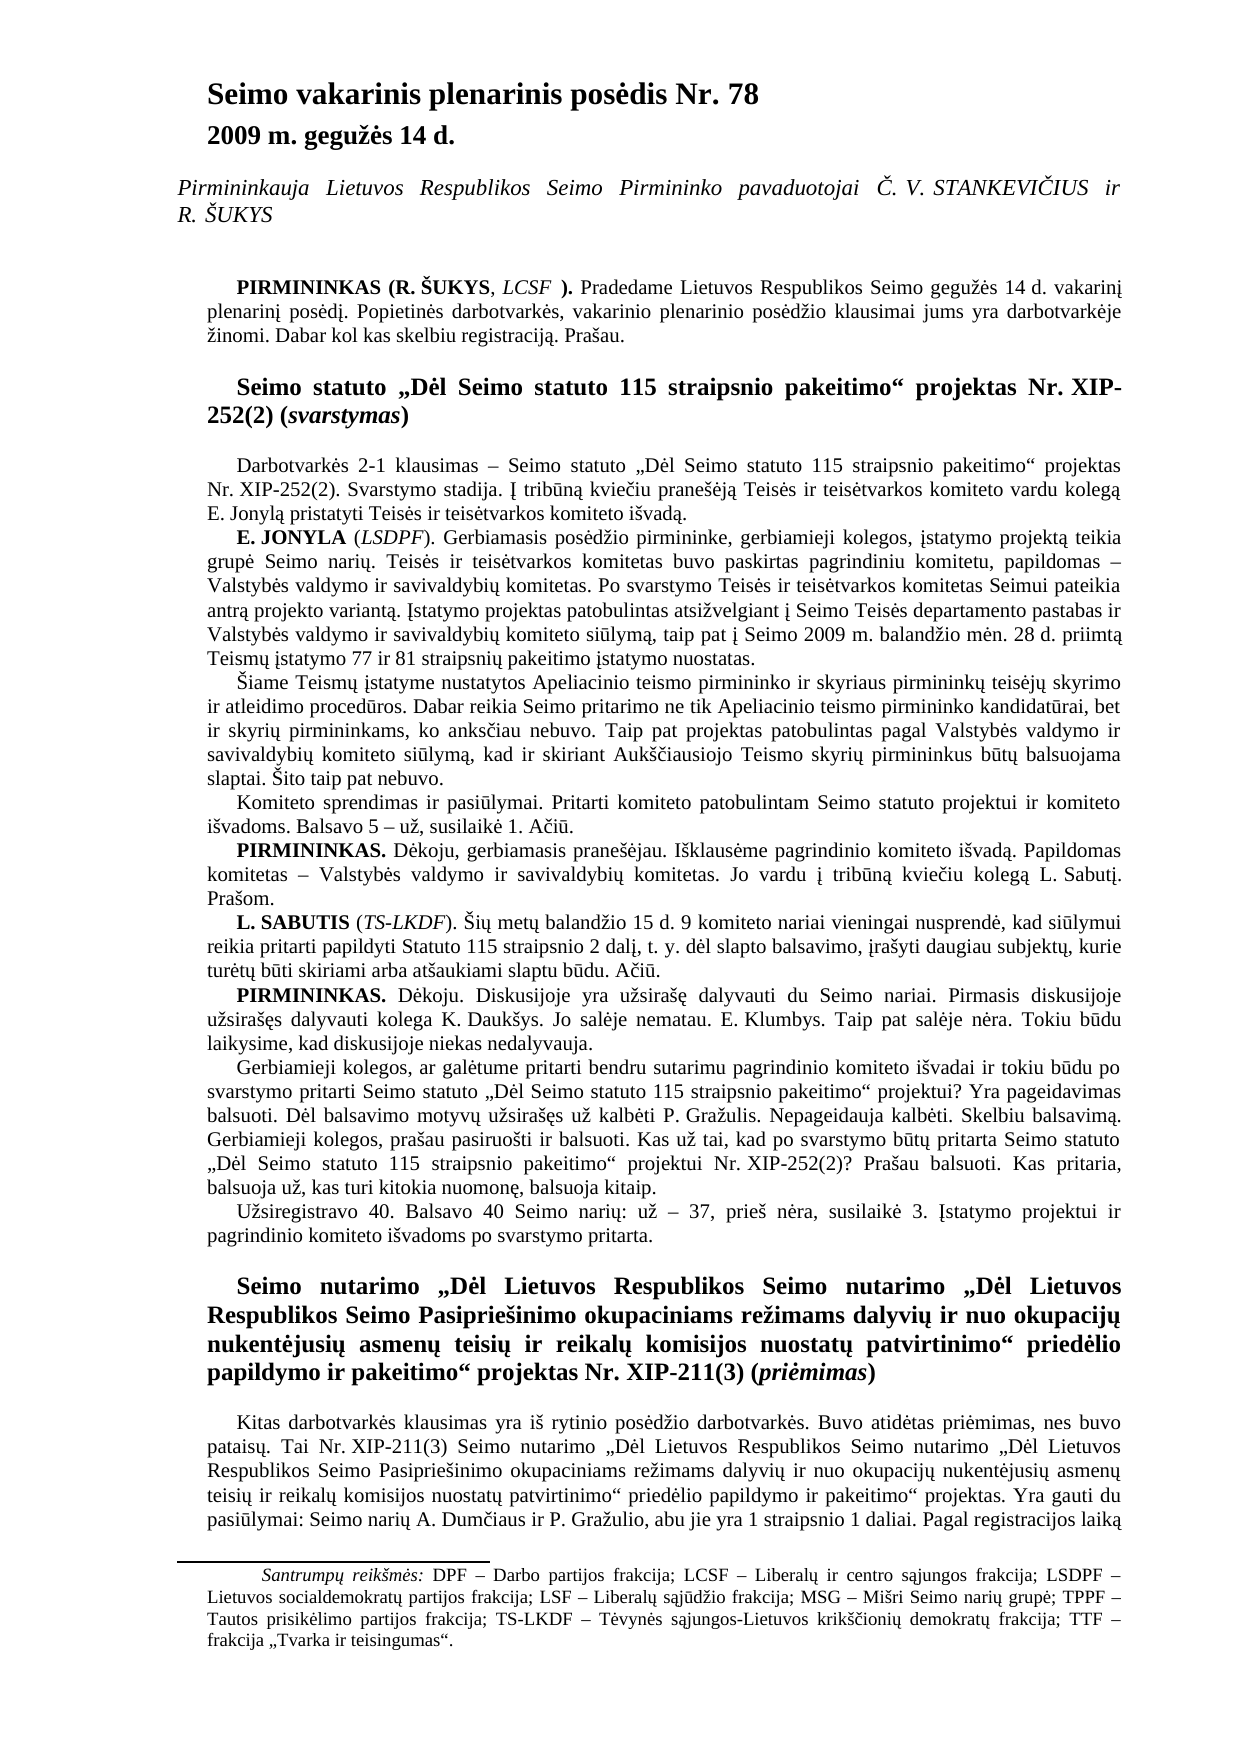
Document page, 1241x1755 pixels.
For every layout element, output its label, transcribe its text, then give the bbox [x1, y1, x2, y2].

text Seimo statuto „Dėl Seimo statuto 115 straipsnio pakeitimo“ projektas Nr. XIP-252(2) (svarstymas) [207, 372, 1122, 429]
text 2009 m. gegužės 14 d. [207, 119, 1122, 150]
text Komiteto sprendimas ir pasiūlymai. Pritarti komiteto patobulintam Seimo statuto projektui ir komiteto išvadoms. Balsavo 5 – už, susilaikė 1. Ačiū. [207, 790, 1122, 838]
text PIRMININKAS (R. ŠUKYS, LCSF). Pradedame Lietuvos Respublikos Seimo gegužės 14 d. vakarinį plenarinį posėdį. Popietinės darbotvarkės, vakarinio plenarinio posėdžio klausimai jums yra darbotvarkėje žinomi. Dabar kol kas skelbiu registraciją. Prašau. [207, 275, 1122, 347]
text Seimo vakarinis plenarinis posėdis Nr. 78 [207, 75, 1122, 111]
text Seimo nutarimo „Dėl Lietuvos Respublikos Seimo nutarimo „Dėl Lietuvos Respublikos Seimo Pasipriešinimo okupaciniams režimams dalyvių ir nuo okupacijų nukentėjusių asmenų teisių ir reikalų komisijos nuostatų patvirtinimo“ priedėlio papildymo ir pakeitimo“ projektas Nr. XIP-211(3) (priėmimas) [207, 1271, 1122, 1386]
text Kitas darbotvarkės klausimas yra iš rytinio posėdžio darbotvarkės. Buvo atidėtas priėmimas, nes buvo pataisų. Tai Nr. XIP-211(3) Seimo nutarimo „Dėl Lietuvos Respublikos Seimo nutarimo „Dėl Lietuvos Respublikos Seimo Pasipriešinimo okupaciniams režimams dalyvių ir nuo okupacijų nukentėjusių asmenų teisių ir reikalų komisijos nuostatų patvirtinimo“ priedėlio papildymo ir pakeitimo“ projektas. Yra gauti du pasiūlymai: Seimo narių A. Dumčiaus ir P. Gražulio, abu jie yra 1 straipsnio 1 daliai. Pagal registracijos laiką [207, 1410, 1122, 1531]
text PIRMININKAS. Dėkoju, gerbiamasis pranešėjau. Išklausėme pagrindinio komiteto išvadą. Papildomas komitetas – Valstybės valdymo ir savivaldybių komitetas. Jo vardu į tribūną kviečiu kolegą L. Sabutį. Prašom. [207, 838, 1122, 910]
text Užsiregistravo 40. Balsavo 40 Seimo narių: už – 37, prieš nėra, susilaikė 3. Įstatymo projektui ir pagrindinio komiteto išvadoms po svarstymo pritarta. [207, 1199, 1122, 1247]
text L. SABUTIS (TS-LKDF). Šių metų balandžio 15 d. 9 komiteto nariai vieningai nusprendė, kad siūlymui reikia pritarti papildyti Statuto 115 straipsnio 2 dalį, t. y. dėl slapto balsavimo, įrašyti daugiau subjektų, kurie turėtų būti skiriami arba atšaukiami slaptu būdu. Ačiū. [207, 910, 1122, 982]
text E. JONYLA (LSDPF). Gerbiamasis posėdžio pirmininke, gerbiamieji kolegos, įstatymo projektą teikia grupė Seimo narių. Teisės ir teisėtvarkos komitetas buvo paskirtas pagrindiniu komitetu, papildomas – Valstybės valdymo ir savivaldybių komitetas. Po svarstymo Teisės ir teisėtvarkos komitetas Seimui pateikia antrą projekto variantą. Įstatymo projektas patobulintas atsižvelgiant į Seimo Teisės departamento pastabas ir Valstybės valdymo ir savivaldybių komiteto siūlymą, taip pat į Seimo 2009 m. balandžio mėn. 28 d. priimtą Teismų įstatymo 77 ir 81 straipsnių pakeitimo įstatymo nuostatas. [207, 525, 1122, 670]
text Šiame Teismų įstatyme nustatytos Apeliacinio teismo pirmininko ir skyriaus pirmininkų teisėjų skyrimo ir atleidimo procedūros. Dabar reikia Seimo pritarimo ne tik Apeliacinio teismo pirmininko kandidatūrai, bet ir skyrių pirmininkams, ko anksčiau nebuvo. Taip pat projektas patobulintas pagal Valstybės valdymo ir savivaldybių komiteto siūlymą, kad ir skiriant Aukščiausiojo Teismo skyrių pirmininkus būtų balsuojama slaptai. Šito taip pat nebuvo. [207, 670, 1122, 790]
text PIRMININKAS. Dėkoju. Diskusijoje yra užsirašę dalyvauti du Seimo nariai. Pirmasis diskusijoje užsirašęs dalyvauti kolega K. Daukšys. Jo salėje nematau. E. Klumbys. Taip pat salėje nėra. Tokiu būdu laikysime, kad diskusijoje niekas nedalyvauja. [207, 982, 1122, 1055]
text Pirmininkauja Lietuvos Respublikos Seimo Pirmininko pavaduotojai Č. V. STANKEVIČIUS ir R. ŠUKYS [177, 174, 1122, 227]
text Darbotvarkės 2-1 klausimas – Seimo statuto „Dėl Seimo statuto 115 straipsnio pakeitimo“ projektas Nr. XIP-252(2). Svarstymo stadija. Į tribūną kviečiu pranešėją Teisės ir teisėtvarkos komiteto vardu kolegą E. Jonylą pristatyti Teisės ir teisėtvarkos komiteto išvadą. [207, 453, 1122, 525]
text Gerbiamieji kolegos, ar galėtume pritarti bendru sutarimu pagrindinio komiteto išvadai ir tokiu būdu po svarstymo pritarti Seimo statuto „Dėl Seimo statuto 115 straipsnio pakeitimo“ projektui? Yra pageidavimas balsuoti. Dėl balsavimo motyvų užsirašęs už kalbėti P. Gražulis. Nepageidauja kalbėti. Skelbiu balsavimą. Gerbiamieji kolegos, prašau pasiruošti ir balsuoti. Kas už tai, kad po svarstymo būtų pritarta Seimo statuto „Dėl Seimo statuto 115 straipsnio pakeitimo“ projektui Nr. XIP-252(2)? Prašau balsuoti. Kas pritaria, balsuoja už, kas turi kitokia nuomonę, balsuoja kitaip. [207, 1055, 1122, 1199]
text Santrumpų reikšmės: DPF – Darbo partijos frakcija; LCSF – Liberalų ir centro sąjungos frakcija; LSDPF – Lietuvos socialdemokratų partijos frakcija; LSF – Liberalų sąjūdžio frakcija; MSG – Mišri Seimo narių grupė; TPPF – Tautos prisikėlimo partijos frakcija; TS-LKDF – Tėvynės sąjungos-Lietuvos krikščionių demokratų frakcija; TTF – frakcija „Tvarka ir teisingumas“. [207, 1562, 1122, 1651]
